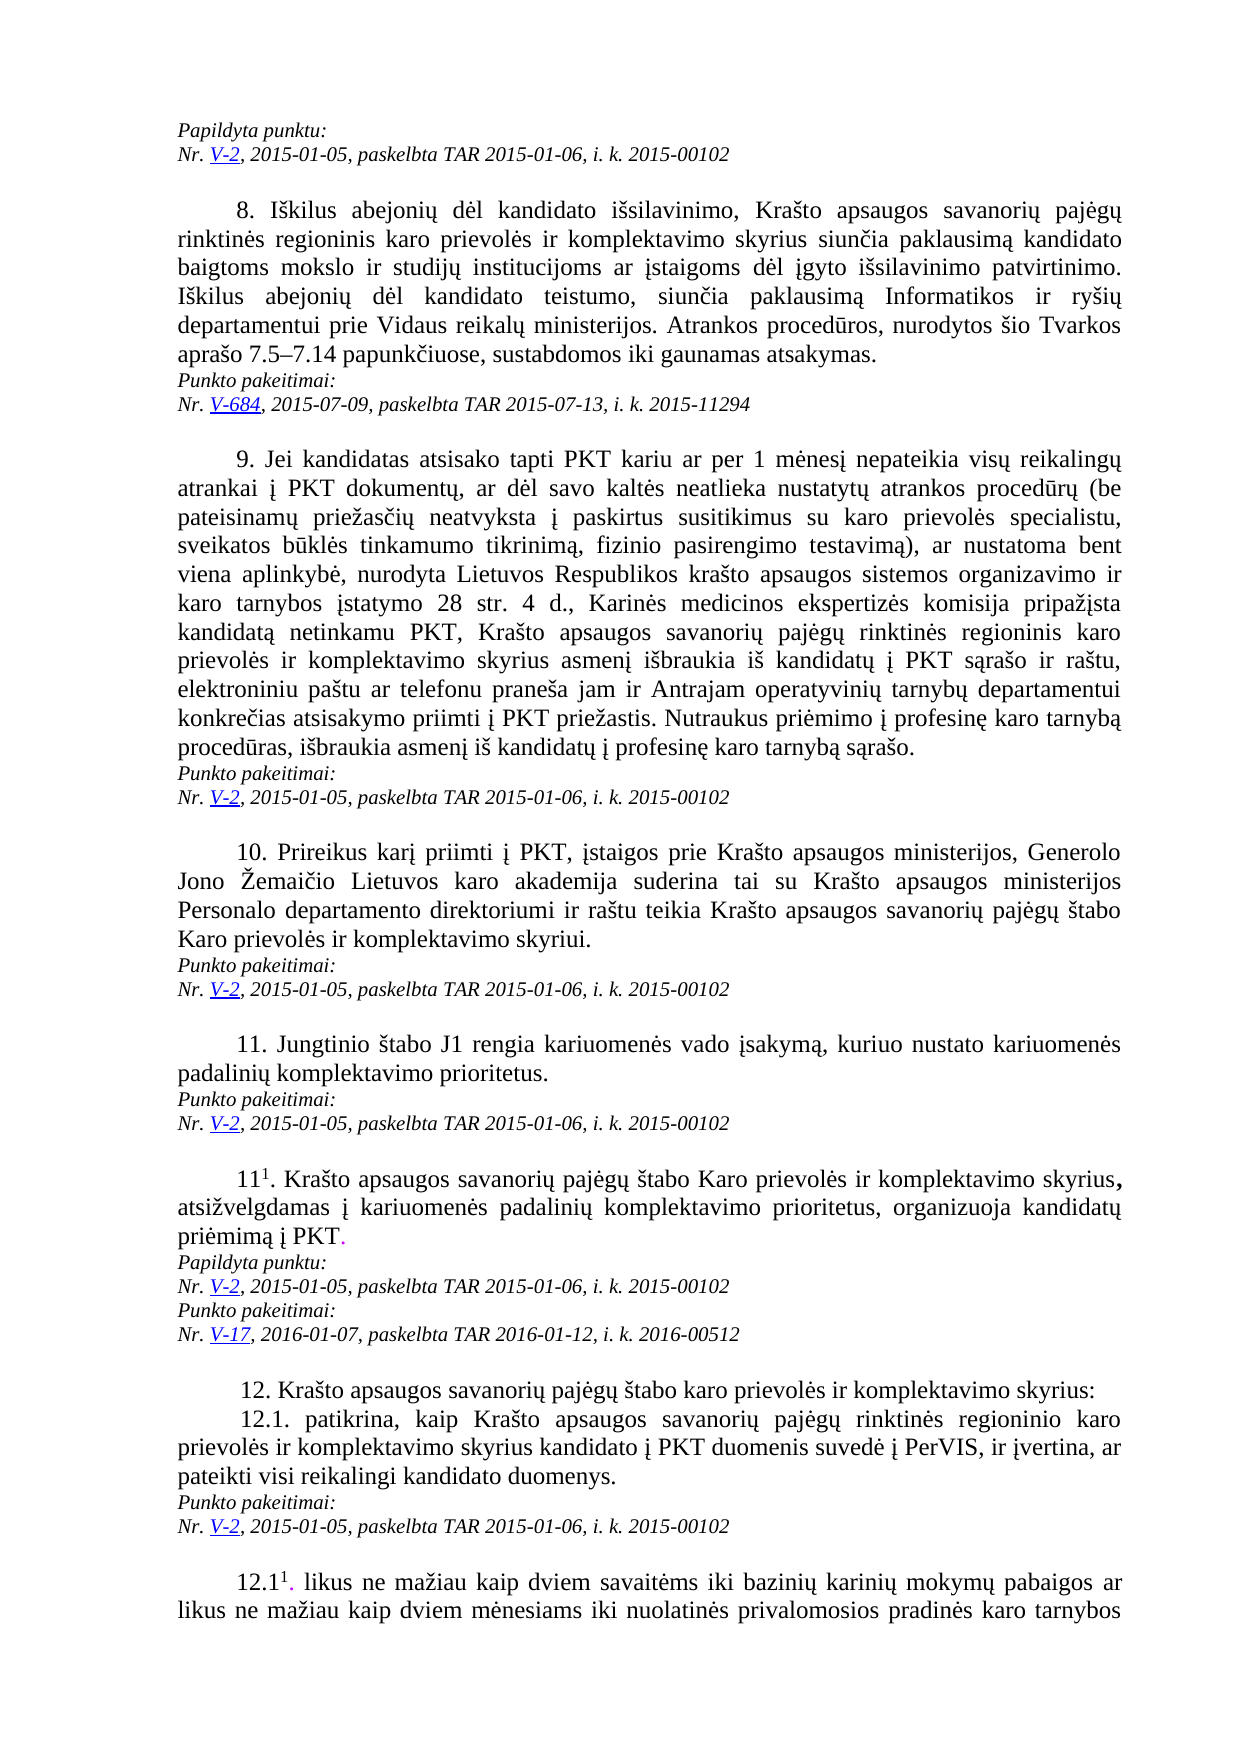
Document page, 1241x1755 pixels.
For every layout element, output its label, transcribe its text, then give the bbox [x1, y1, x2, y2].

text 11. Jungtinio štabo J1 rengia kariuomenės vado įsakymą, kuriuo nustato kariuomenės padalinių komplektavimo prioritetus. [177, 1029, 1122, 1087]
text Punkto pakeitimai: [177, 761, 1122, 785]
text Nr. V-2, 2015-01-05, paskelbta TAR 2015-01-06, i. k. 2015-00102 [177, 142, 1122, 166]
text 111. Krašto apsaugos savanorių pajėgų štabo Karo prievolės ir komplektavimo skyrius, atsižvelgdamas į kariuomenės padalinių komplektavimo prioritetus, organizuoja kandidatų priėmimą į PKT. [177, 1164, 1122, 1250]
text Nr. V-2, 2015-01-05, paskelbta TAR 2015-01-06, i. k. 2015-00102 [177, 977, 1122, 1001]
text Papildyta punktu: [177, 1250, 1122, 1274]
text Nr. V-2, 2015-01-05, paskelbta TAR 2015-01-06, i. k. 2015-00102 [177, 1111, 1122, 1135]
text Nr. V-2, 2015-01-05, paskelbta TAR 2015-01-06, i. k. 2015-00102 [177, 1274, 1122, 1298]
text Punkto pakeitimai: [177, 1087, 1122, 1111]
text 12.1. patikrina, kaip Krašto apsaugos savanorių pajėgų rinktinės regioninio karo prievolės ir komplektavimo skyrius kandidato į PKT duomenis suvedė į PerVIS, ir įvertina, ar pateikti visi reikalingi kandidato duomenys. [177, 1404, 1122, 1490]
text Nr. V-2, 2015-01-05, paskelbta TAR 2015-01-06, i. k. 2015-00102 [177, 1514, 1122, 1538]
text 12.11. likus ne mažiau kaip dviem savaitėms iki bazinių karinių mokymų pabaigos ar likus ne mažiau kaip dviem mėnesiams iki nuolatinės privalomosios pradinės karo tarnybos [177, 1567, 1122, 1624]
text Nr. V-684, 2015-07-09, paskelbta TAR 2015-07-13, i. k. 2015-11294 [177, 392, 1122, 416]
text Nr. V-17, 2016-01-07, paskelbta TAR 2016-01-12, i. k. 2016-00512 [177, 1322, 1122, 1346]
text Punkto pakeitimai: [177, 952, 1122, 977]
text Punkto pakeitimai: [177, 1490, 1122, 1514]
text Nr. V-2, 2015-01-05, paskelbta TAR 2015-01-06, i. k. 2015-00102 [177, 785, 1122, 809]
text Papildyta punktu: [177, 118, 1122, 142]
text 8. Iškilus abejonių dėl kandidato išsilavinimo, Krašto apsaugos savanorių pajėgų rinktinės regioninis karo prievolės ir komplektavimo skyrius siunčia paklausimą kandidato baigtoms mokslo ir studijų institucijoms ar įstaigoms dėl įgyto išsilavinimo patvirtinimo. Iškilus abejonių dėl kandidato teistumo, siunčia paklausimą Informatikos ir ryšių departamentui prie Vidaus reikalų ministerijos. Atrankos procedūros, nurodytos šio Tvarkos aprašo 7.5–7.14 papunkčiuose, sustabdomos iki gaunamas atsakymas. [177, 195, 1122, 367]
text Punkto pakeitimai: [177, 1298, 1122, 1322]
text 10. Prireikus karį priimti į PKT, įstaigos prie Krašto apsaugos ministerijos, Generolo Jono Žemaičio Lietuvos karo akademija suderina tai su Krašto apsaugos ministerijos Personalo departamento direktoriumi ir raštu teikia Krašto apsaugos savanorių pajėgų štabo Karo prievolės ir komplektavimo skyriui. [177, 837, 1122, 952]
text 12. Krašto apsaugos savanorių pajėgų štabo karo prievolės ir komplektavimo skyrius: [177, 1375, 1122, 1404]
text 9. Jei kandidatas atsisako tapti PKT kariu ar per 1 mėnesį nepateikia visų reikalingų atrankai į PKT dokumentų, ar dėl savo kaltės neatlieka nustatytų atrankos procedūrų (be pateisinamų priežasčių neatvyksta į paskirtus susitikimus su karo prievolės specialistu, sveikatos būklės tinkamumo tikrinimą, fizinio pasirengimo testavimą), ar nustatoma bent viena aplinkybė, nurodyta Lietuvos Respublikos krašto apsaugos sistemos organizavimo ir karo tarnybos įstatymo 28 str. 4 d., Karinės medicinos ekspertizės komisija pripažįsta kandidatą netinkamu PKT, Krašto apsaugos savanorių pajėgų rinktinės regioninis karo prievolės ir komplektavimo skyrius asmenį išbraukia iš kandidatų į PKT sąrašo ir raštu, elektroniniu paštu ar telefonu praneša jam ir Antrajam operatyvinių tarnybų departamentui konkrečias atsisakymo priimti į PKT priežastis. Nutraukus priėmimo į profesinę karo tarnybą procedūras, išbraukia asmenį iš kandidatų į profesinę karo tarnybą sąrašo. [177, 444, 1122, 761]
text Punkto pakeitimai: [177, 367, 1122, 392]
